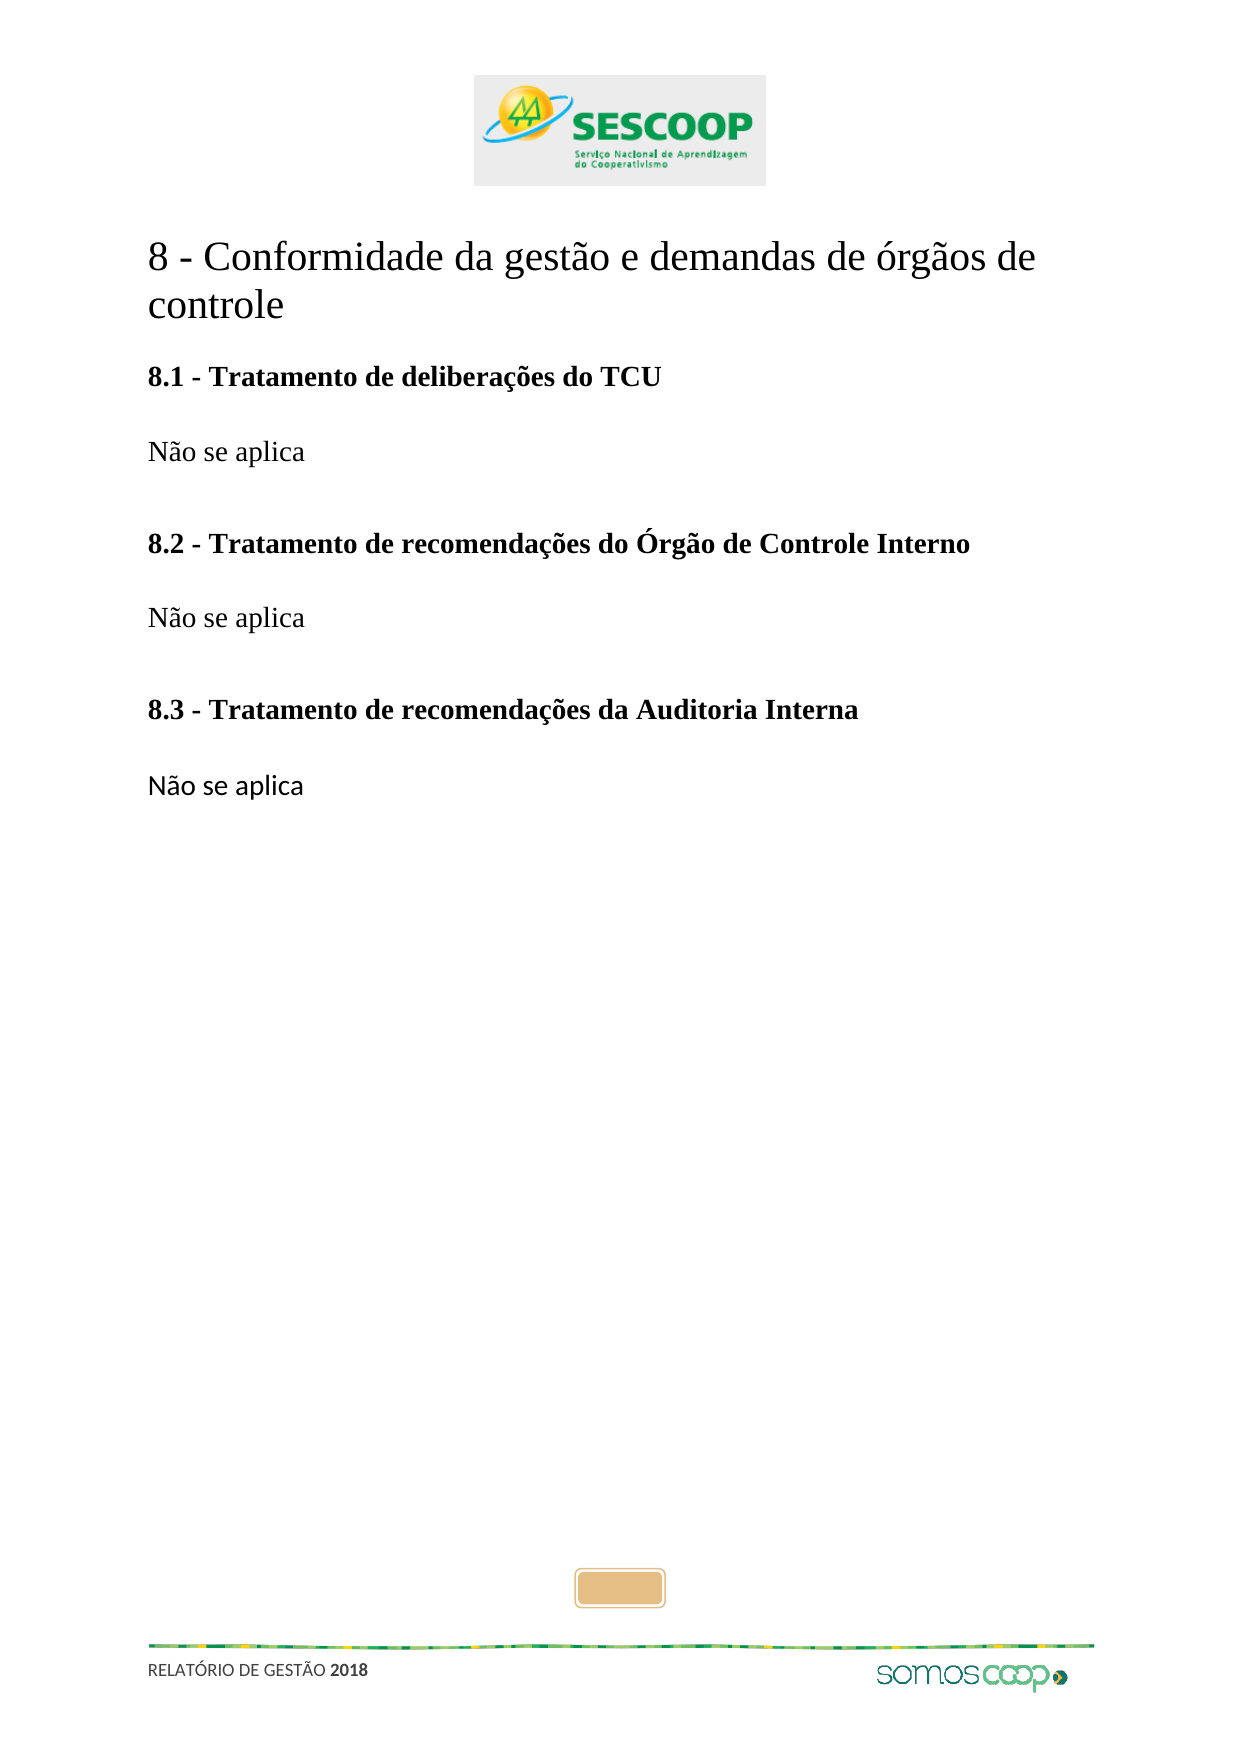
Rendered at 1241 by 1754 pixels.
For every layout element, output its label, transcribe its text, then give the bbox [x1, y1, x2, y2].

subtitle 8 - Conformidade da gestão e demandas de órgãos de controle [148, 232, 1092, 328]
subtitle 8.1 - Tratamento de deliberações do TCU [148, 359, 1092, 392]
subtitle 8.2 - Tratamento de recomendações do Órgão de Controle Interno [148, 526, 1092, 560]
text Não se aplica [148, 434, 1092, 468]
text Não se aplica [148, 767, 1092, 803]
subtitle 8.3 - Tratamento de recomendações da Auditoria Interna [148, 692, 1092, 725]
text Não se aplica [148, 600, 1092, 633]
